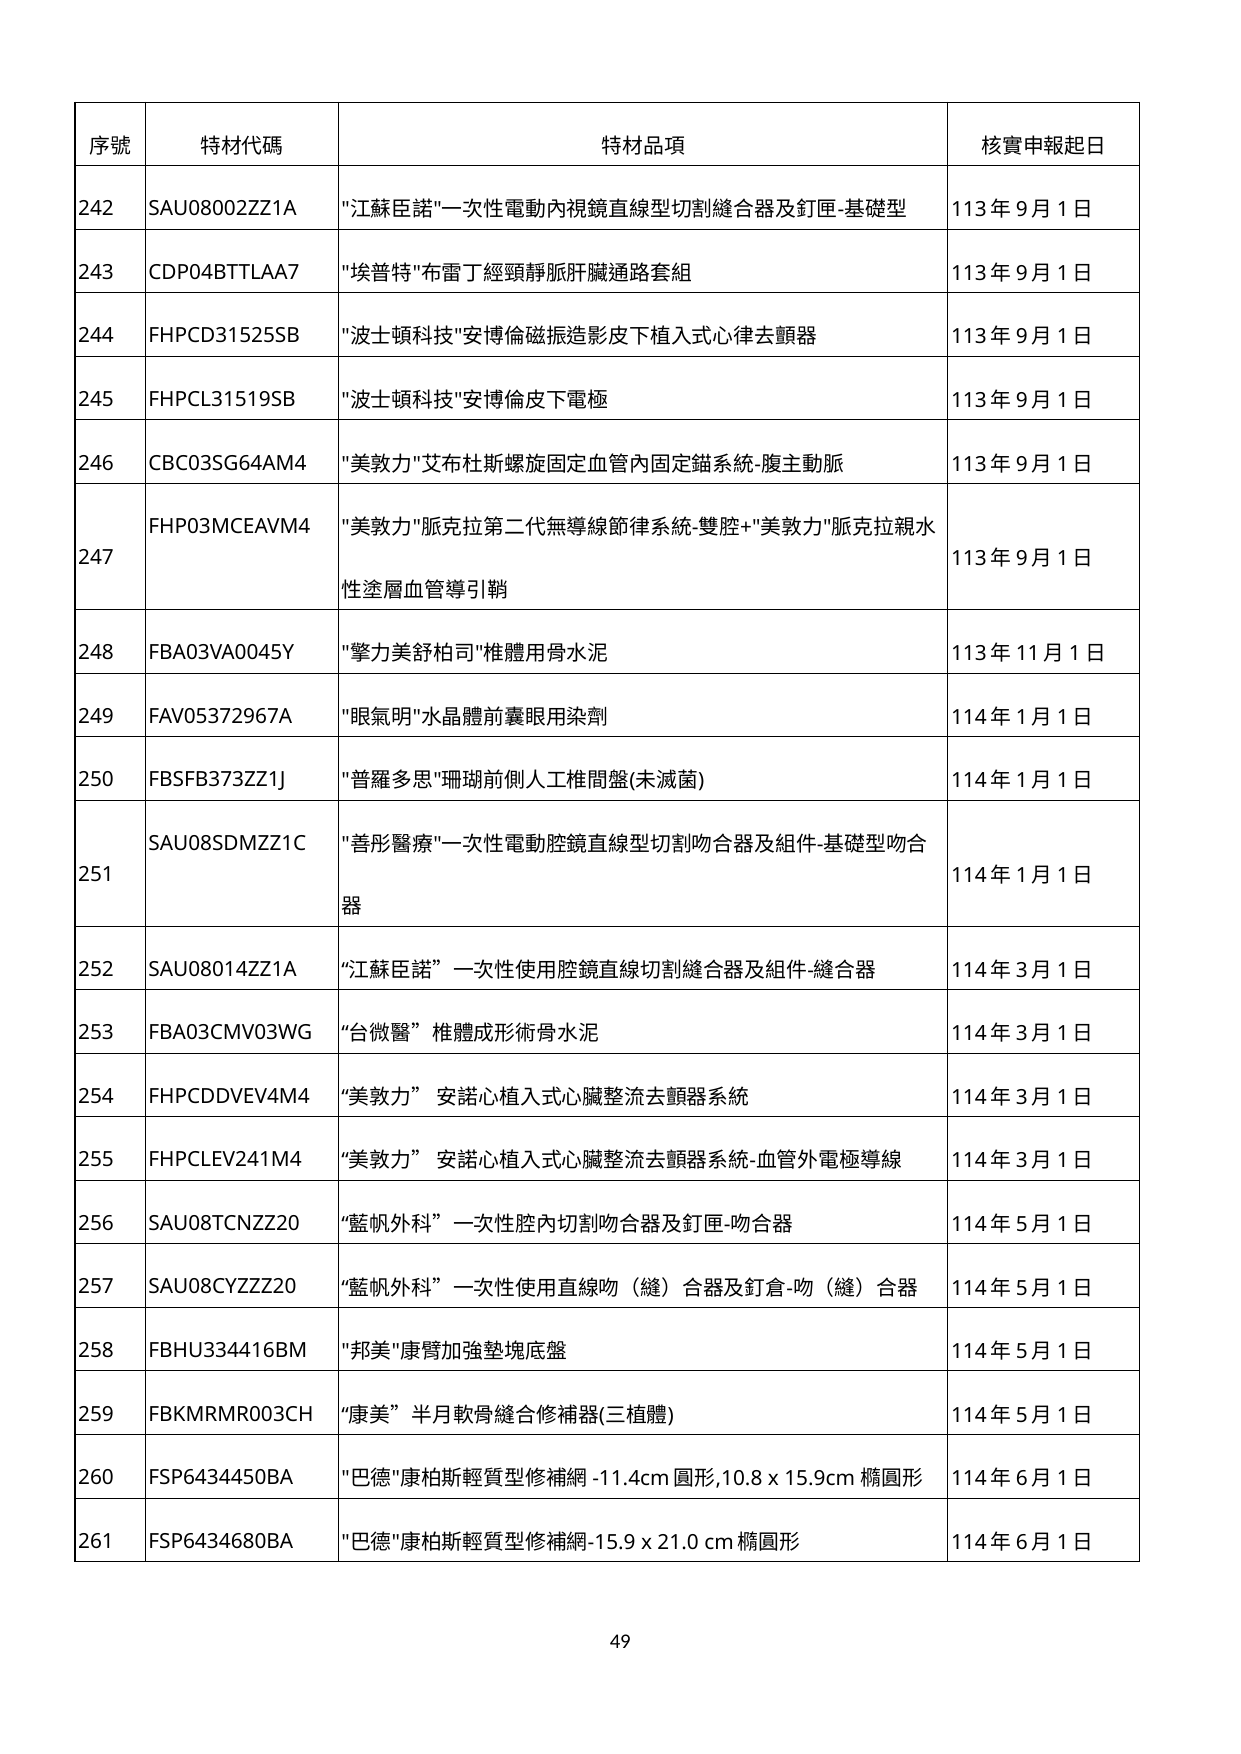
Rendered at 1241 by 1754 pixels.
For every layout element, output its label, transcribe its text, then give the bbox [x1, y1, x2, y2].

table_cell FHPCD31525SB [146, 293, 338, 356]
table_cell 114年1月1日 [948, 801, 1139, 926]
table_cell 114年3月1日 [948, 1117, 1139, 1180]
table_cell FSP6434450BA [146, 1435, 338, 1497]
table_cell “江蘇臣諾”一次性使用腔鏡直線切割縫合器及組件-縫合器 [339, 927, 947, 989]
table_cell 114年3月1日 [948, 1054, 1139, 1116]
table_cell FHPCLEV241M4 [146, 1117, 338, 1180]
table_cell "巴德"康柏斯輕質型修補網-15.9 x 21.0 cm橢圓形 [339, 1499, 947, 1561]
table_cell 114年3月1日 [948, 990, 1139, 1053]
table_header 序號 [76, 103, 145, 165]
table_cell 245 [76, 357, 145, 419]
table_header 特材品項 [339, 103, 947, 165]
table_cell “美敦力” 安諾心植入式心臟整流去顫器系統 [339, 1054, 947, 1116]
table_cell FBA03VA0045Y [146, 610, 338, 672]
table_cell 246 [76, 420, 145, 483]
table_cell FBHU334416BM [146, 1308, 338, 1370]
table_cell "江蘇臣諾"一次性電動內視鏡直線型切割縫合器及釘匣-基礎型 [339, 166, 947, 229]
table_cell "波士頓科技"安博倫磁振造影皮下植入式心律去顫器 [339, 293, 947, 356]
table_cell “康美”半月軟骨縫合修補器(三植體) [339, 1371, 947, 1434]
table_cell 113年9月1日 [948, 230, 1139, 292]
table_cell 258 [76, 1308, 145, 1370]
table_cell 250 [76, 737, 145, 799]
table_cell "美敦力"艾布杜斯螺旋固定血管內固定錨系統-腹主動脈 [339, 420, 947, 483]
table_cell "擎力美舒柏司"椎體用骨水泥 [339, 610, 947, 672]
table_cell FBKMRMR003CH [146, 1371, 338, 1434]
table_cell FHP03MCEAVM4 [146, 484, 338, 609]
table_cell CDP04BTTLAA7 [146, 230, 338, 292]
table_cell 255 [76, 1117, 145, 1180]
table_cell 113年9月1日 [948, 166, 1139, 229]
table_cell SAU08002ZZ1A [146, 166, 338, 229]
table_cell 256 [76, 1181, 145, 1243]
table_cell "善彤醫療"一次性電動腔鏡直線型切割吻合器及組件-基礎型吻合器 [339, 801, 947, 926]
table_cell SAU08SDMZZ1C [146, 801, 338, 926]
table_cell 113年9月1日 [948, 357, 1139, 419]
table_cell 113年9月1日 [948, 484, 1139, 609]
table_cell FBSFB373ZZ1J [146, 737, 338, 799]
table_cell 244 [76, 293, 145, 356]
table_cell “台微醫”椎體成形術骨水泥 [339, 990, 947, 1053]
table_cell “藍帆外科”一次性腔內切割吻合器及釘匣-吻合器 [339, 1181, 947, 1243]
table_cell "邦美"康臂加強墊塊底盤 [339, 1308, 947, 1370]
table_header 核實申報起日 [948, 103, 1139, 165]
table_cell "巴德"康柏斯輕質型修補網 -11.4cm圓形,10.8 x 15.9cm 橢圓形 [339, 1435, 947, 1497]
table_cell "埃普特"布雷丁經頸靜脈肝臟通路套組 [339, 230, 947, 292]
table_cell FHPCDDVEV4M4 [146, 1054, 338, 1116]
table_cell 253 [76, 990, 145, 1053]
table_cell "美敦力"脈克拉第二代無導線節律系統-雙腔+"美敦力"脈克拉親水性塗層血管導引鞘 [339, 484, 947, 609]
table_cell 114年5月1日 [948, 1181, 1139, 1243]
table_cell FHPCL31519SB [146, 357, 338, 419]
table_cell 114年5月1日 [948, 1308, 1139, 1370]
table_cell 261 [76, 1499, 145, 1561]
table_cell 113年9月1日 [948, 420, 1139, 483]
table_cell SAU08CYZZZ20 [146, 1244, 338, 1307]
table_cell 243 [76, 230, 145, 292]
table_cell 249 [76, 674, 145, 736]
table_cell 113年9月1日 [948, 293, 1139, 356]
table_cell 248 [76, 610, 145, 672]
table_cell "波士頓科技"安博倫皮下電極 [339, 357, 947, 419]
table_cell 252 [76, 927, 145, 989]
table_cell 257 [76, 1244, 145, 1307]
table_cell 114年1月1日 [948, 674, 1139, 736]
table_cell FAV05372967A [146, 674, 338, 736]
table_cell 251 [76, 801, 145, 926]
table_cell 247 [76, 484, 145, 609]
table_cell 114年3月1日 [948, 927, 1139, 989]
table_cell "普羅多思"珊瑚前側人工椎間盤(未滅菌) [339, 737, 947, 799]
table_cell CBC03SG64AM4 [146, 420, 338, 483]
table_cell 114年6月1日 [948, 1499, 1139, 1561]
table_cell 242 [76, 166, 145, 229]
table_cell 114年6月1日 [948, 1435, 1139, 1497]
table_cell FSP6434680BA [146, 1499, 338, 1561]
table_cell 113年11月1日 [948, 610, 1139, 672]
table_cell FBA03CMV03WG [146, 990, 338, 1053]
table_cell “藍帆外科”一次性使用直線吻（縫）合器及釘倉-吻（縫）合器 [339, 1244, 947, 1307]
table_cell 114年1月1日 [948, 737, 1139, 799]
table_cell “美敦力” 安諾心植入式心臟整流去顫器系統-血管外電極導線 [339, 1117, 947, 1180]
table_cell "眼氣明"水晶體前囊眼用染劑 [339, 674, 947, 736]
table_cell 114年5月1日 [948, 1244, 1139, 1307]
table_cell SAU08014ZZ1A [146, 927, 338, 989]
table_cell 260 [76, 1435, 145, 1497]
table_cell SAU08TCNZZ20 [146, 1181, 338, 1243]
table_header 特材代碼 [146, 103, 338, 165]
table_cell 114年5月1日 [948, 1371, 1139, 1434]
table_cell 259 [76, 1371, 145, 1434]
table_cell 254 [76, 1054, 145, 1116]
